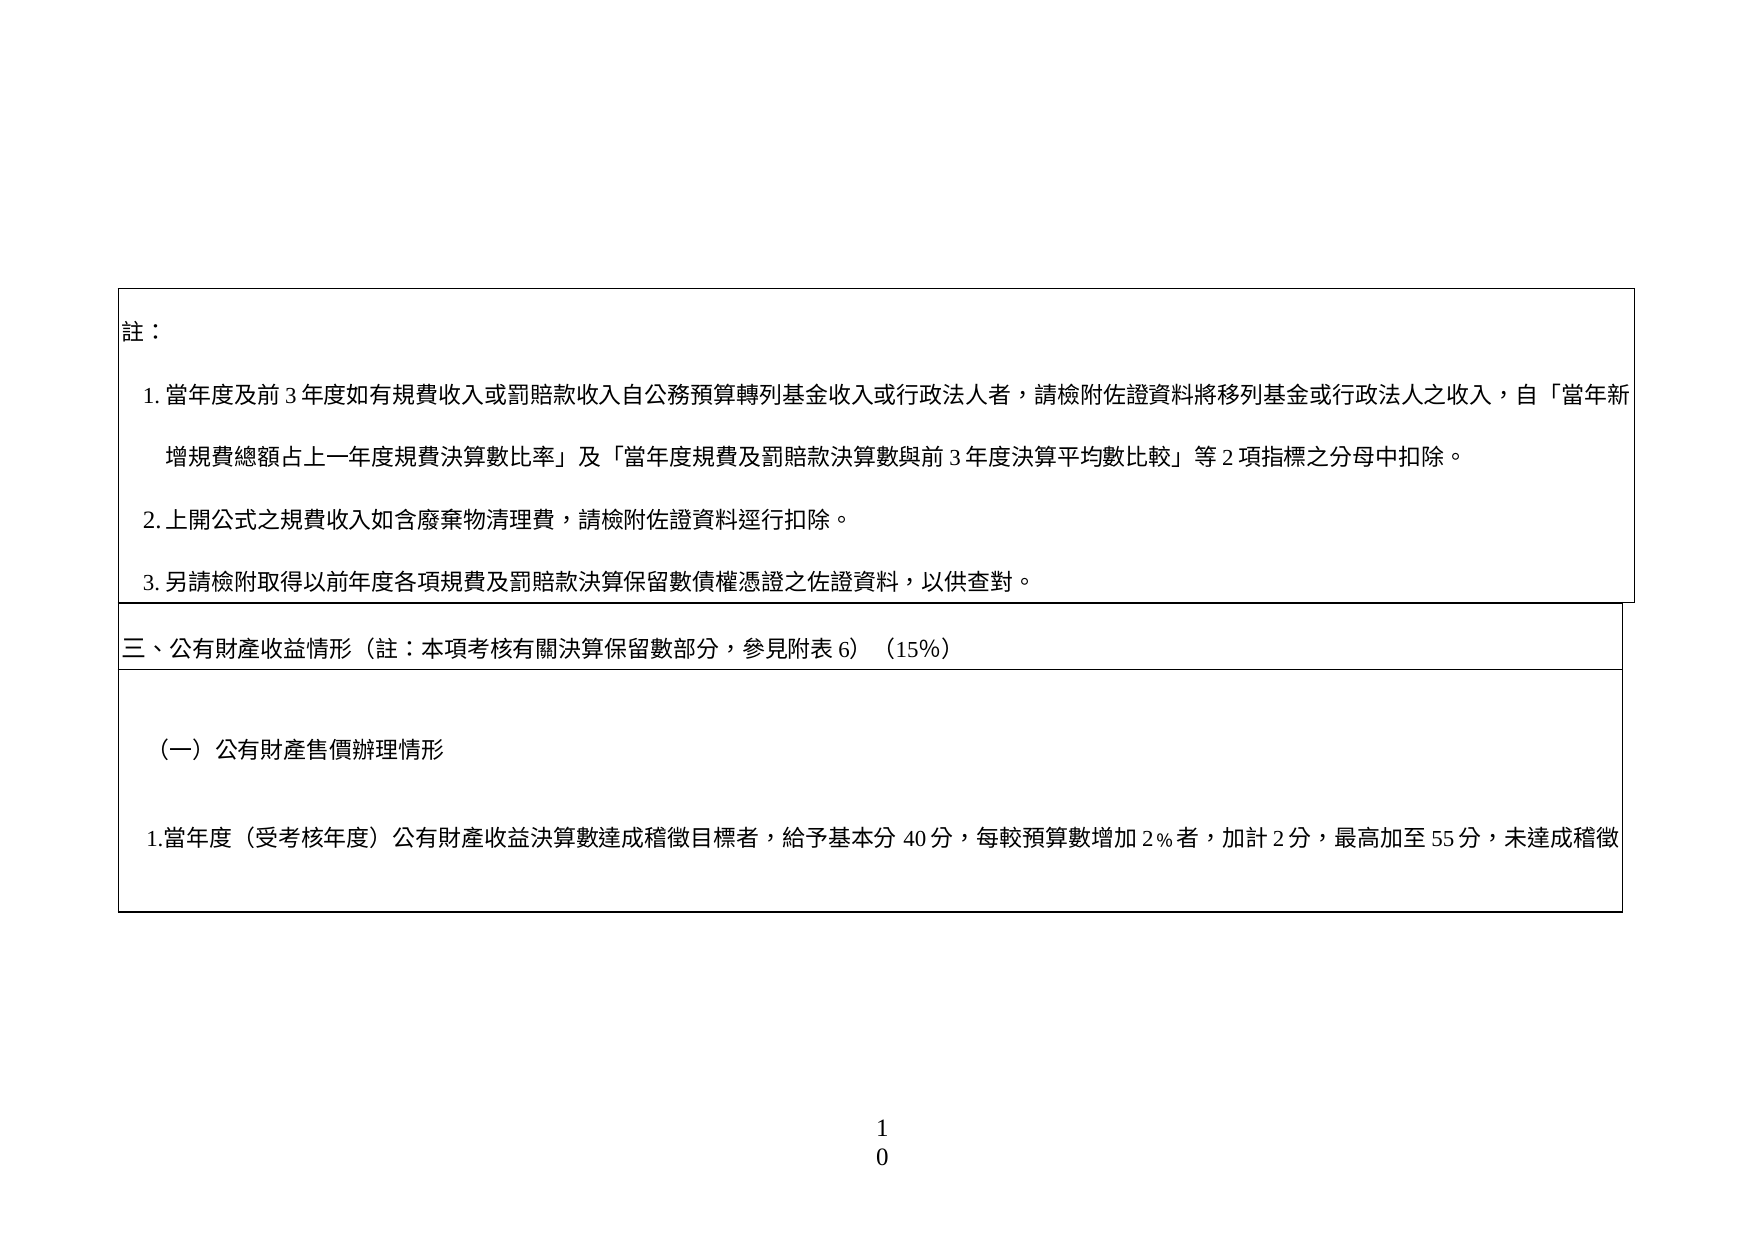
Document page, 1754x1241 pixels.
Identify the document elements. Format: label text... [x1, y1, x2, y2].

table_cell [1650, 288, 1658, 602]
table_cell [1623, 603, 1630, 668]
table_cell （一）公有財產售價辦理情形 1.當年度（受考核年度）公有財產收益決算數達成稽徵目標者，給予基本分40分，每較預算數增加2﹪者，加計2分，最高加至55分，未達成稽徵目標者，以基本分40分起扣，每減少5﹪者，減扣1分，最高扣10分，請按下列公式核算達成率 －100﹪＝ ﹪，換算得分＝ 分 2. [ + ×10％ ] × 45＝ 分 以上，實得分數＝〔1. 分＋ 2. 分〕×30﹪＝ 分 [119, 670, 1622, 911]
table_cell [1635, 288, 1650, 602]
table_cell [1623, 669, 1630, 911]
table_cell [1630, 603, 1635, 668]
table_cell [1635, 602, 1650, 668]
table_cell [1650, 669, 1658, 911]
table_cell [1630, 669, 1635, 911]
table_cell [1635, 669, 1650, 911]
table_cell 三、公有財產收益情形（註：本項考核有關決算保留數部分，參見附表6）（15％） [119, 604, 1622, 668]
table_cell 註： 當年度及前3年度如有規費收入或罰賠款收入自公務預算轉列基金收入或行政法人者，請檢附佐證資料將移列基金或行政法人之收入，自「當年新增規費總額占上一年度規費決算數比率」及「當年度規費及罰賠款決算數與前3年度決算平均數比較」等2項指標之分母中扣除。 上開公式之規費收入如含廢棄物清理費，請檢附佐證資料逕行扣除。 另請檢附取得以前年度各項規費及罰賠款決算保留數債權憑證之佐證資料，以供查對。 [119, 289, 1634, 602]
table_cell [1650, 602, 1658, 668]
